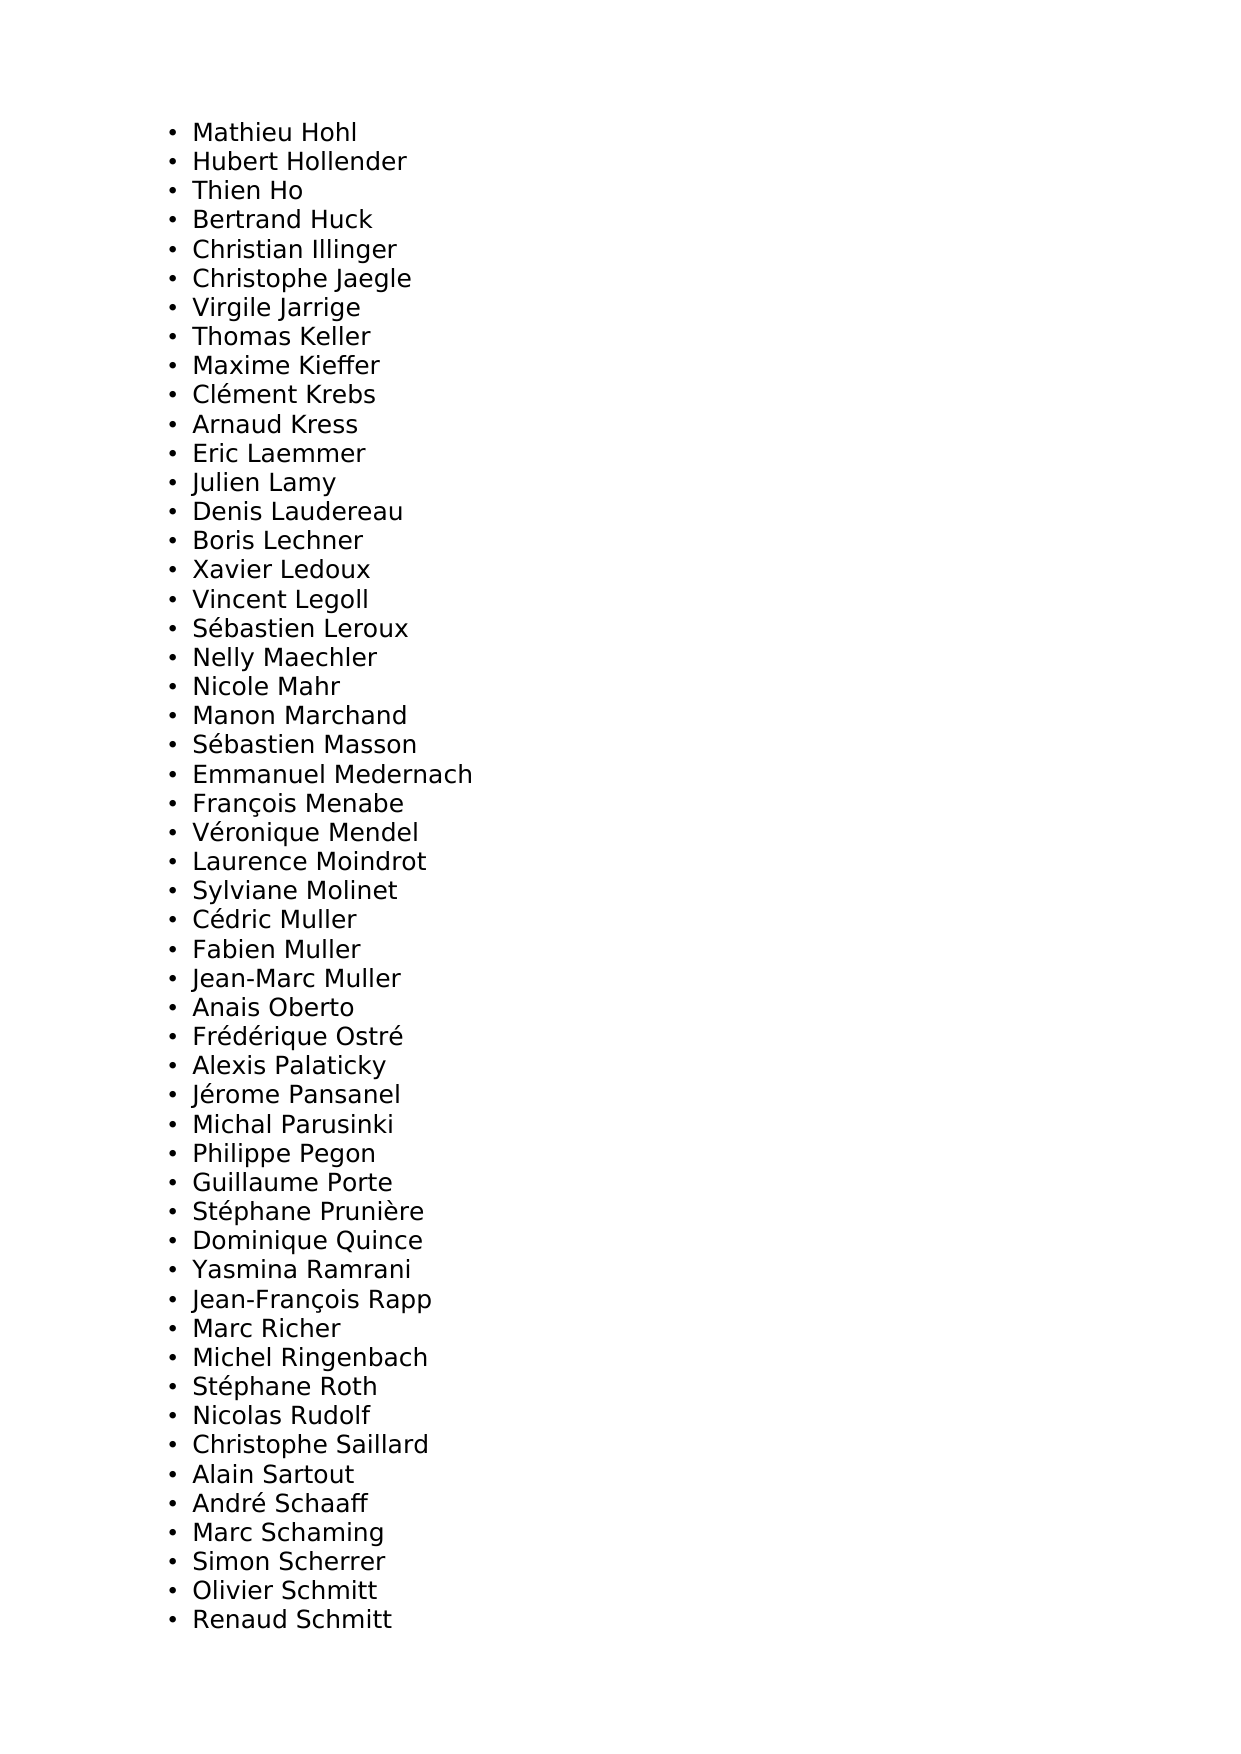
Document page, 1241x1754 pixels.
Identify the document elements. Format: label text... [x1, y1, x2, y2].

list Stéphane Roth [177, 1372, 1122, 1401]
list Mathieu Hohl [177, 118, 1122, 147]
list Virgile Jarrige [177, 293, 1122, 322]
list Jérome Pansanel [177, 1081, 1122, 1110]
list Nicole Mahr [177, 672, 1122, 701]
list Emmanuel Medernach [177, 760, 1122, 789]
list Arnaud Kress [177, 410, 1122, 439]
list Alexis Palaticky [177, 1051, 1122, 1081]
list Véronique Mendel [177, 818, 1122, 847]
list Nicolas Rudolf [177, 1401, 1122, 1431]
list Marc Richer [177, 1314, 1122, 1343]
list Simon Scherrer [177, 1547, 1122, 1576]
list Hubert Hollender [177, 147, 1122, 176]
list Renaud Schmitt [177, 1606, 1122, 1635]
list Michal Parusinki [177, 1110, 1122, 1139]
list Sébastien Masson [177, 731, 1122, 760]
list Clément Krebs [177, 381, 1122, 410]
list Manon Marchand [177, 701, 1122, 731]
list Fabien Muller [177, 935, 1122, 964]
list Boris Lechner [177, 526, 1122, 556]
list Anais Oberto [177, 993, 1122, 1022]
list Cédric Muller [177, 906, 1122, 935]
list Denis Laudereau [177, 497, 1122, 526]
list Frédérique Ostré [177, 1022, 1122, 1051]
list Sylviane Molinet [177, 876, 1122, 906]
list Julien Lamy [177, 468, 1122, 497]
list Christophe Jaegle [177, 264, 1122, 293]
list André Schaaff [177, 1489, 1122, 1518]
list Guillaume Porte [177, 1168, 1122, 1197]
list Jean-François Rapp [177, 1285, 1122, 1314]
list Alain Sartout [177, 1460, 1122, 1489]
list Christian Illinger [177, 235, 1122, 264]
list Maxime Kieffer [177, 351, 1122, 381]
list Nelly Maechler [177, 643, 1122, 672]
list Jean-Marc Muller [177, 964, 1122, 993]
list Christophe Saillard [177, 1431, 1122, 1460]
list François Menabe [177, 789, 1122, 818]
list Sébastien Leroux [177, 614, 1122, 643]
list Philippe Pegon [177, 1139, 1122, 1168]
list Laurence Moindrot [177, 847, 1122, 876]
list Eric Laemmer [177, 439, 1122, 468]
list Stéphane Prunière [177, 1197, 1122, 1226]
list Michel Ringenbach [177, 1343, 1122, 1372]
list Thomas Keller [177, 322, 1122, 351]
list Marc Schaming [177, 1518, 1122, 1547]
list Xavier Ledoux [177, 556, 1122, 585]
list Bertrand Huck [177, 206, 1122, 235]
list Vincent Legoll [177, 585, 1122, 614]
list Yasmina Ramrani [177, 1256, 1122, 1285]
list Dominique Quince [177, 1226, 1122, 1256]
list Thien Ho [177, 176, 1122, 206]
list Olivier Schmitt [177, 1576, 1122, 1606]
